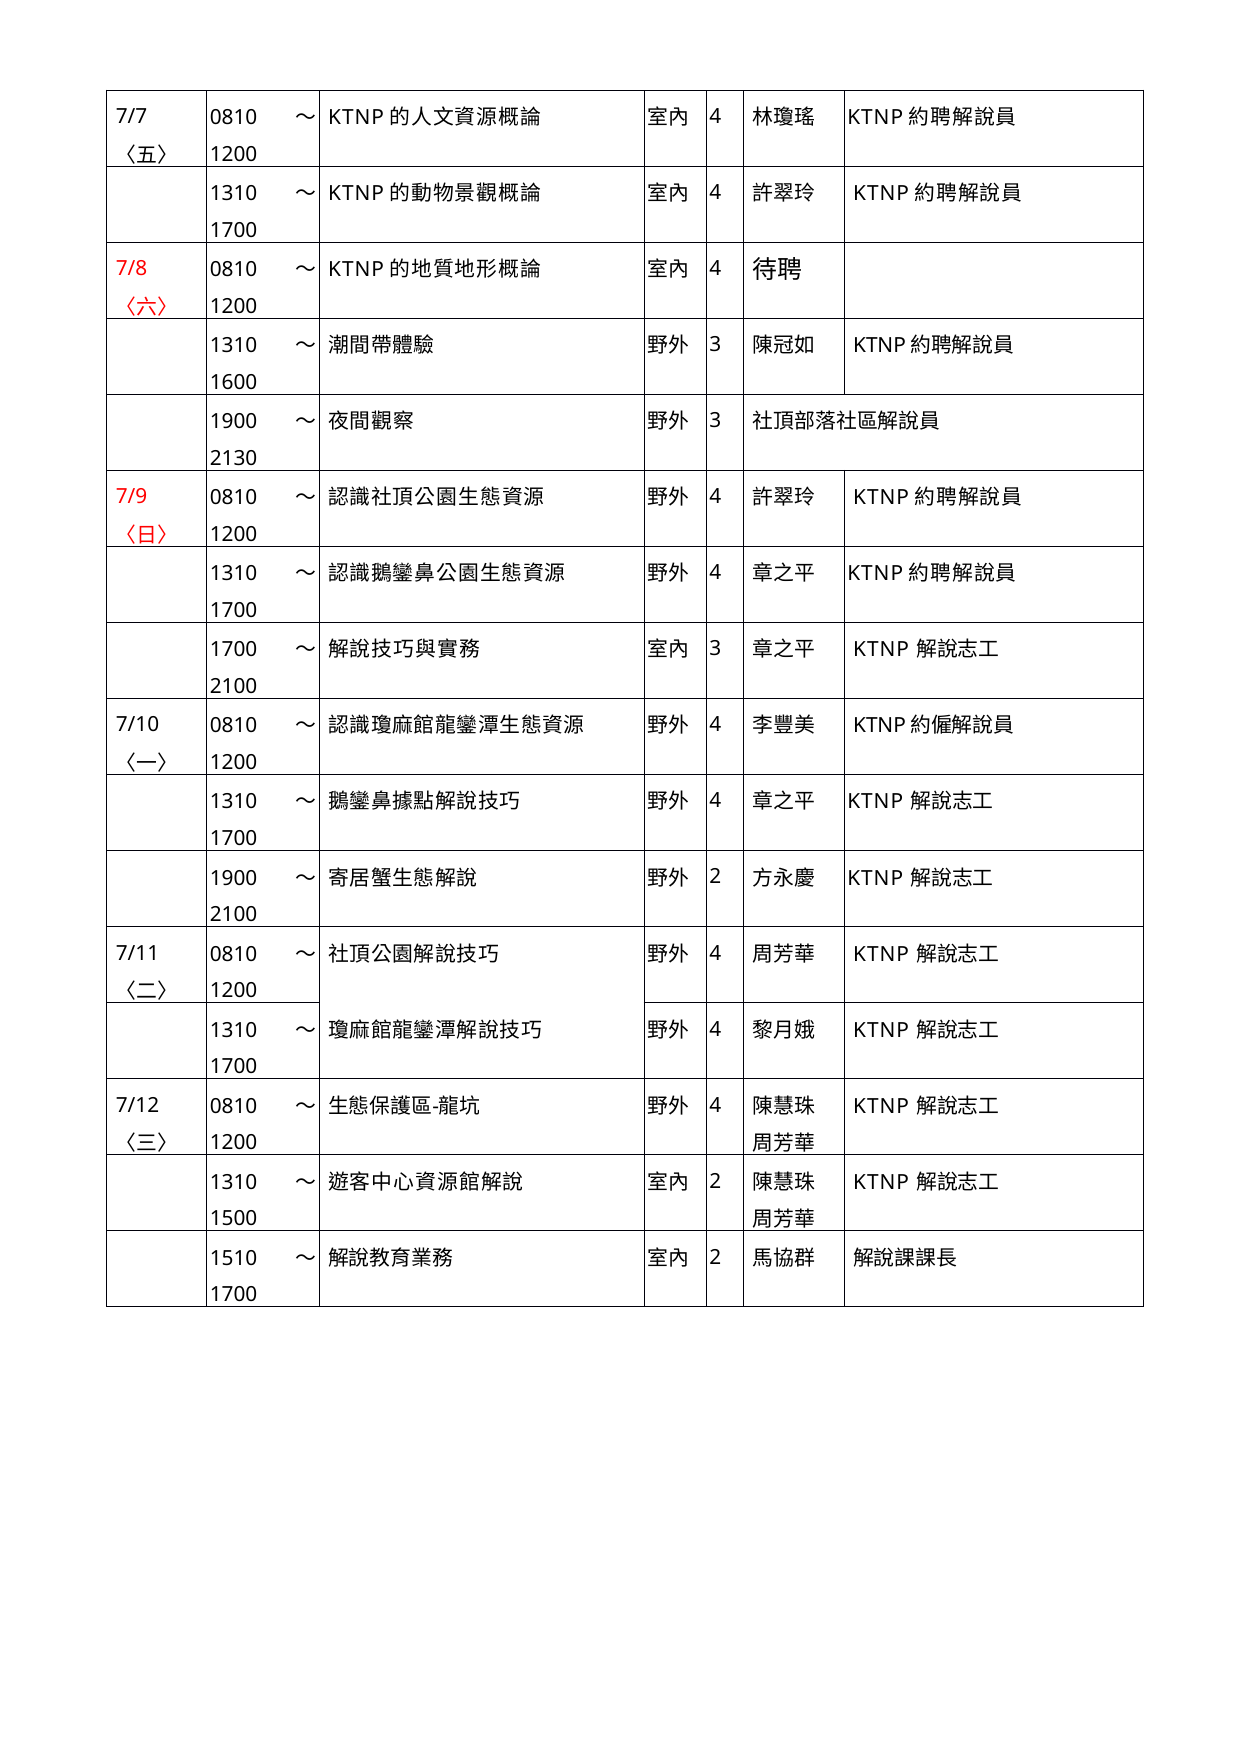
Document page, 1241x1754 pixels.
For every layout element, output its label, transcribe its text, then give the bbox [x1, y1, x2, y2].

table_cell 4 [707, 699, 743, 774]
table_cell KTNP約聘解說員 [845, 471, 1143, 546]
table_cell 鵝鑾鼻據點解說技巧 [320, 775, 644, 850]
table_cell 3 [707, 395, 743, 470]
table_cell 4 [707, 167, 743, 242]
table_cell KTNP 解說志工 [845, 927, 1143, 1002]
table_cell 3 [707, 319, 743, 394]
table_cell 室內 [645, 1155, 706, 1230]
table_cell KTNP的動物景觀概論 [320, 167, 644, 242]
table_cell 野外 [645, 775, 706, 850]
table_cell [845, 243, 1143, 318]
table_cell [107, 319, 206, 394]
table_cell 野外 [645, 927, 706, 1002]
table_cell 4 [707, 927, 743, 1002]
table_cell 野外 [645, 547, 706, 622]
table_cell 李豐美 [744, 699, 844, 774]
table_cell 4 [707, 1003, 743, 1078]
table_cell [107, 1003, 206, 1078]
table_cell 野外 [645, 851, 706, 926]
table_cell 0810～1200 [207, 1079, 319, 1154]
table_cell 4 [707, 547, 743, 622]
table_cell KTNP的地質地形概論 [320, 243, 644, 318]
table_cell [107, 775, 206, 850]
table_cell [107, 623, 206, 698]
table_cell 0810～1200 [207, 471, 319, 546]
table_cell 1900～2130 [207, 395, 319, 470]
table_cell 野外 [645, 699, 706, 774]
table_cell KTNP的人文資源概論 [320, 91, 644, 166]
table_cell 室內 [645, 623, 706, 698]
table_cell 2 [707, 1231, 743, 1306]
table_cell 1310～1600 [207, 319, 319, 394]
table_cell [107, 1231, 206, 1306]
table_cell 周芳華 [744, 927, 844, 1002]
table_cell 認識鵝鑾鼻公園生態資源 [320, 547, 644, 622]
table_cell 0810～1200 [207, 91, 319, 166]
table_cell 2 [707, 851, 743, 926]
table_cell 1310～1500 [207, 1155, 319, 1230]
table_cell 林瓊瑤 [744, 91, 844, 166]
table_cell KTNP約聘解說員 [845, 91, 1143, 166]
table_cell 0810～1200 [207, 243, 319, 318]
table_cell 野外 [645, 471, 706, 546]
table_cell 1700～2100 [207, 623, 319, 698]
table_cell 方永慶 [744, 851, 844, 926]
table_cell KTNP約聘解說員 [845, 167, 1143, 242]
table_cell 室內 [645, 243, 706, 318]
table_cell 7/9〈日〉 [107, 471, 206, 546]
table_cell 解說教育業務 [320, 1231, 644, 1306]
table_cell 7/8〈六〉 [107, 243, 206, 318]
table_cell KTNP約僱解說員 [845, 699, 1143, 774]
table_cell 野外 [645, 1079, 706, 1154]
table_cell 章之平 [744, 547, 844, 622]
table_cell [107, 395, 206, 470]
table_cell 野外 [645, 395, 706, 470]
table_cell [107, 547, 206, 622]
table_cell 陳冠如 [744, 319, 844, 394]
table_cell 7/11〈二〉 [107, 927, 206, 1002]
table_cell [107, 1155, 206, 1230]
table_cell 解說課課長 [845, 1231, 1143, 1306]
table_cell KTNP 解說志工 [845, 1003, 1143, 1078]
table_cell 1510～1700 [207, 1231, 319, 1306]
table_cell KTNP 解說志工 [845, 851, 1143, 926]
table_cell 社頂部落社區解說員 [744, 395, 1143, 470]
table_cell 生態保護區-龍坑 [320, 1079, 644, 1154]
table_cell 陳慧珠 周芳華 [744, 1079, 844, 1154]
table_cell 1310～1700 [207, 775, 319, 850]
table_cell 4 [707, 775, 743, 850]
table_cell 7/7〈五〉 [107, 91, 206, 166]
table_cell 4 [707, 1079, 743, 1154]
table_cell 認識社頂公園生態資源 [320, 471, 644, 546]
table_cell 潮間帶體驗 [320, 319, 644, 394]
table_cell 4 [707, 471, 743, 546]
table_cell 許翠玲 [744, 167, 844, 242]
table_cell 4 [707, 243, 743, 318]
table_cell 陳慧珠 周芳華 [744, 1155, 844, 1230]
table_cell 0810～1200 [207, 699, 319, 774]
table_cell 2 [707, 1155, 743, 1230]
table_cell 章之平 [744, 623, 844, 698]
table_cell 1310～1700 [207, 547, 319, 622]
table_cell 7/10〈一〉 [107, 699, 206, 774]
table_cell [107, 167, 206, 242]
table_cell 解說技巧與實務 [320, 623, 644, 698]
table_cell KTNP 解說志工 [845, 1079, 1143, 1154]
table_cell KTNP約聘解說員 [845, 547, 1143, 622]
table_cell 3 [707, 623, 743, 698]
table_cell 待聘 [744, 243, 844, 318]
table_cell 4 [707, 91, 743, 166]
table_cell 許翠玲 [744, 471, 844, 546]
table_cell [107, 851, 206, 926]
table_cell 野外 [645, 1003, 706, 1078]
table_cell 社頂公園解說技巧 [320, 927, 644, 1002]
table_cell 野外 [645, 319, 706, 394]
table_cell 1900～2100 [207, 851, 319, 926]
table_cell KTNP約聘解說員 [845, 319, 1143, 394]
table_cell KTNP 解說志工 [845, 1155, 1143, 1230]
table_cell 室內 [645, 1231, 706, 1306]
table_cell KTNP 解說志工 [845, 775, 1143, 850]
table_cell 室內 [645, 91, 706, 166]
table_cell 馬協群 [744, 1231, 844, 1306]
table_cell 黎月娥 [744, 1003, 844, 1078]
table_cell 瓊麻館龍鑾潭解說技巧 [320, 1002, 644, 1078]
table_cell 遊客中心資源館解說 [320, 1155, 644, 1230]
table_cell 1310～1700 [207, 167, 319, 242]
table_cell 認識瓊麻館龍鑾潭生態資源 [320, 699, 644, 774]
table_cell 室內 [645, 167, 706, 242]
table_cell 0810～1200 [207, 927, 319, 1002]
table_cell 夜間觀察 [320, 395, 644, 470]
table_cell 章之平 [744, 775, 844, 850]
table_cell 1310～1700 [207, 1003, 319, 1078]
table_cell 7/12〈三〉 [107, 1079, 206, 1154]
table_cell 寄居蟹生態解說 [320, 851, 644, 926]
table_cell KTNP 解說志工 [845, 623, 1143, 698]
